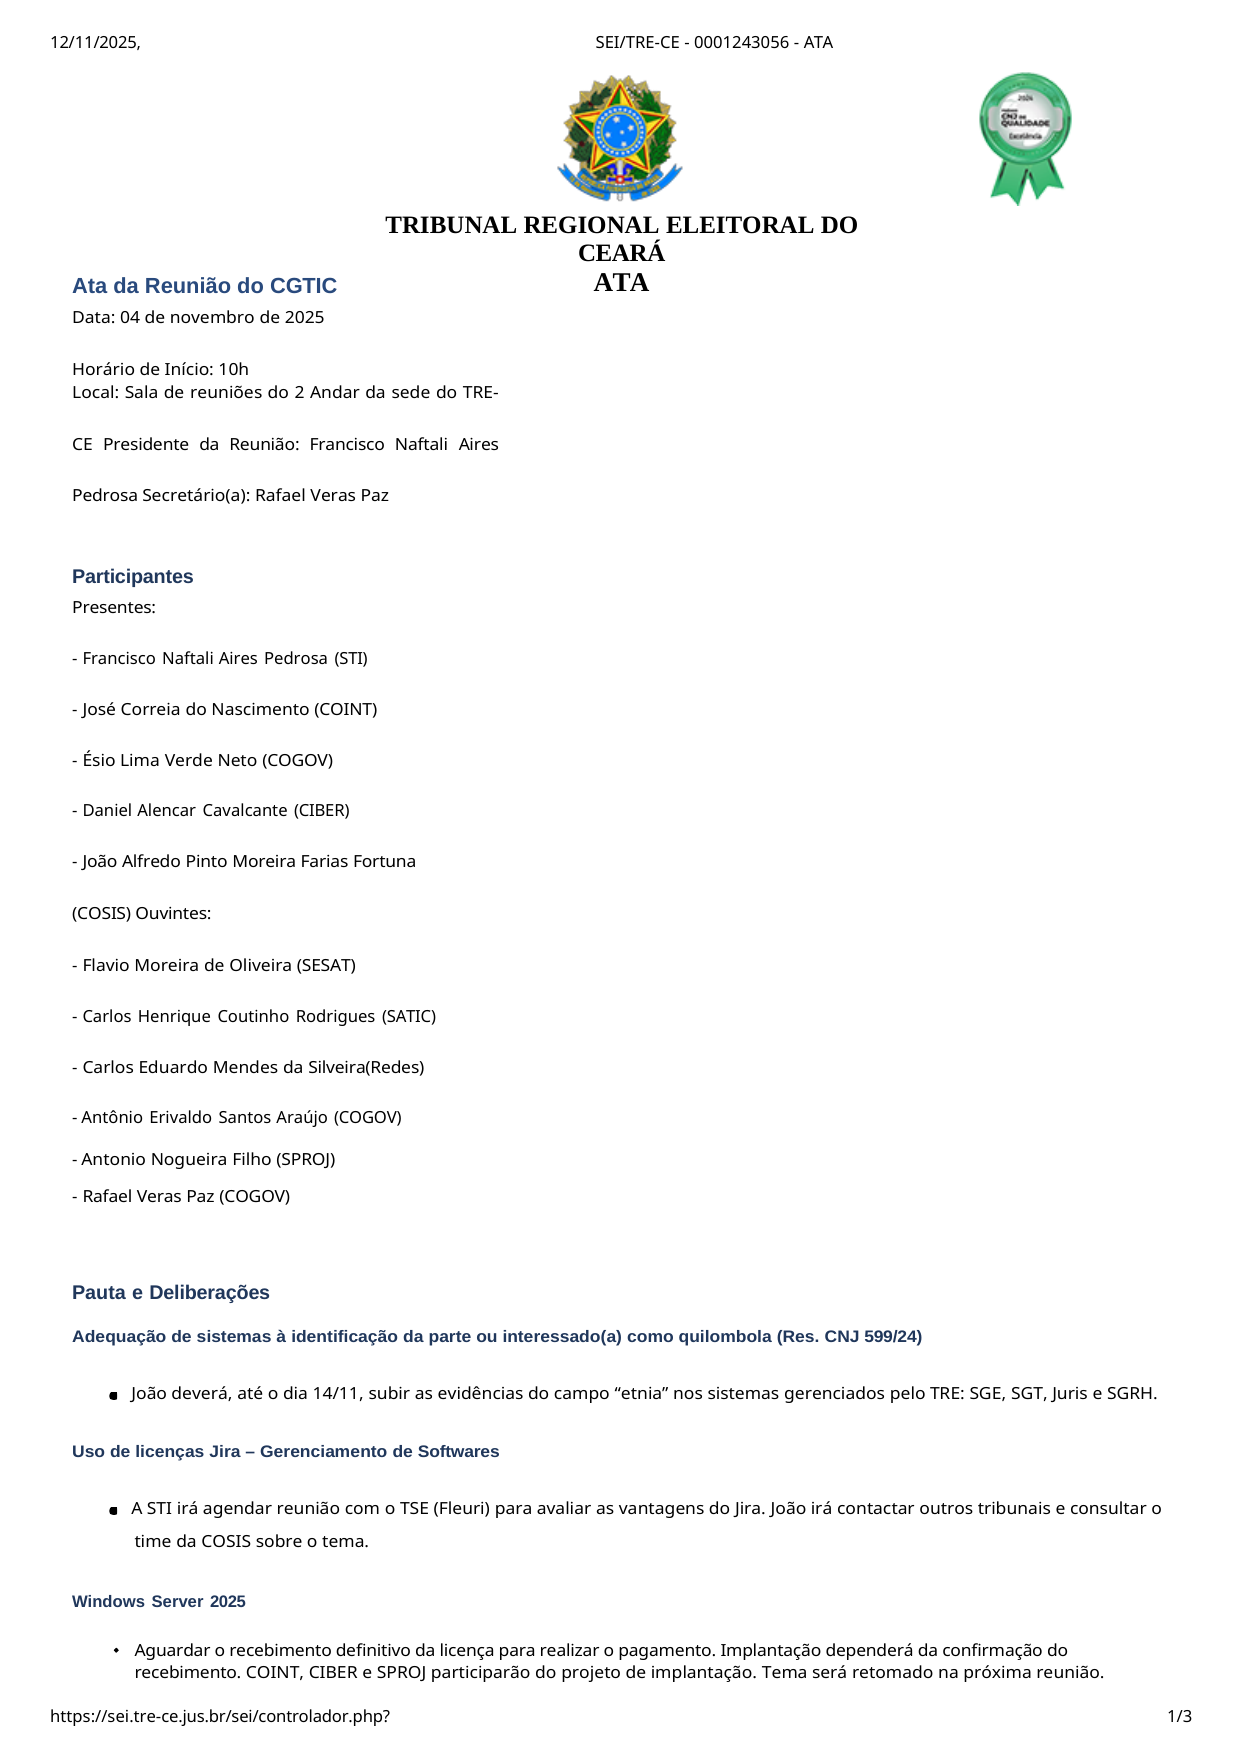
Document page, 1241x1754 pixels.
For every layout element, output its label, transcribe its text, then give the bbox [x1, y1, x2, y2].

subtitle Uso de licenças Jira – Gerenciamento de Softwares [72, 1442, 1181, 1461]
title ATA [339, 267, 904, 298]
text TRIBUNAL REGIONAL ELEITORAL DO CEARÁ [339, 211, 904, 267]
list Rafael Veras Paz (COGOV) [72, 1185, 1181, 1208]
list Carlos Eduardo Mendes da Silveira(Redes) [72, 1055, 1181, 1078]
text Ata da Reunião do CGTIC [72, 273, 338, 298]
text Presentes: [72, 596, 1181, 618]
list Ésio Lima Verde Neto (COGOV) [72, 748, 1181, 771]
list Antônio Erivaldo Santos Araújo (COGOV) [72, 1106, 1181, 1129]
list Antonio Nogueira Filho (SPROJ) [72, 1147, 1181, 1170]
text João deverá, até o dia 14/11, subir as evidências do campo “etnia” nos sistemas gerenciados pelo TRE: SGE, SGT, Juris e SGRH. [109, 1380, 1181, 1405]
list Daniel Alencar Cavalcante (CIBER) [72, 799, 1181, 822]
subtitle Participantes [72, 565, 1181, 587]
subtitle Adequação de sistemas à identificação da parte ou interessado(a) como quilombola (Res. CNJ 599/24) [72, 1327, 1181, 1346]
list João Alfredo Pinto Moreira Farias Fortuna (COSIS) Ouvintes: [72, 850, 472, 924]
text Data: 04 de novembro de 2025 Horário de Início: 10h [72, 306, 338, 380]
picture [109, 1507, 118, 1515]
subtitle Pauta e Deliberações [72, 1281, 1181, 1303]
subtitle Windows Server 2025 [72, 1592, 1181, 1611]
picture [145, 71, 1097, 206]
picture [109, 1392, 118, 1400]
text Aguardar o recebimento definitivo da licença para realizar o pagamento. Implantação dependerá da confirmação do recebimento. COINT, CIBER e SPROJ participarão do projeto de implantação. Tema será retomado na próxima reunião. [134, 1639, 1150, 1683]
list José Correia do Nascimento (COINT) [72, 697, 1181, 720]
list Francisco Naftali Aires Pedrosa (STI) [72, 646, 1181, 669]
text A STI irá agendar reunião com o TSE (Fleuri) para avaliar as vantagens do Jira. João irá contactar outros tribunais e consultar o time da COSIS sobre o tema. [109, 1495, 1181, 1553]
text Local: Sala de reuniões do 2 Andar da sede do TRE-CE Presidente da Reunião: Francisco Naftali Aires Pedrosa Secretário(a): Rafael Veras Paz [72, 380, 499, 507]
list Flavio Moreira de Oliveira (SESAT) [72, 953, 1181, 976]
list Carlos Henrique Coutinho Rodrigues (SATIC) [72, 1004, 1181, 1027]
